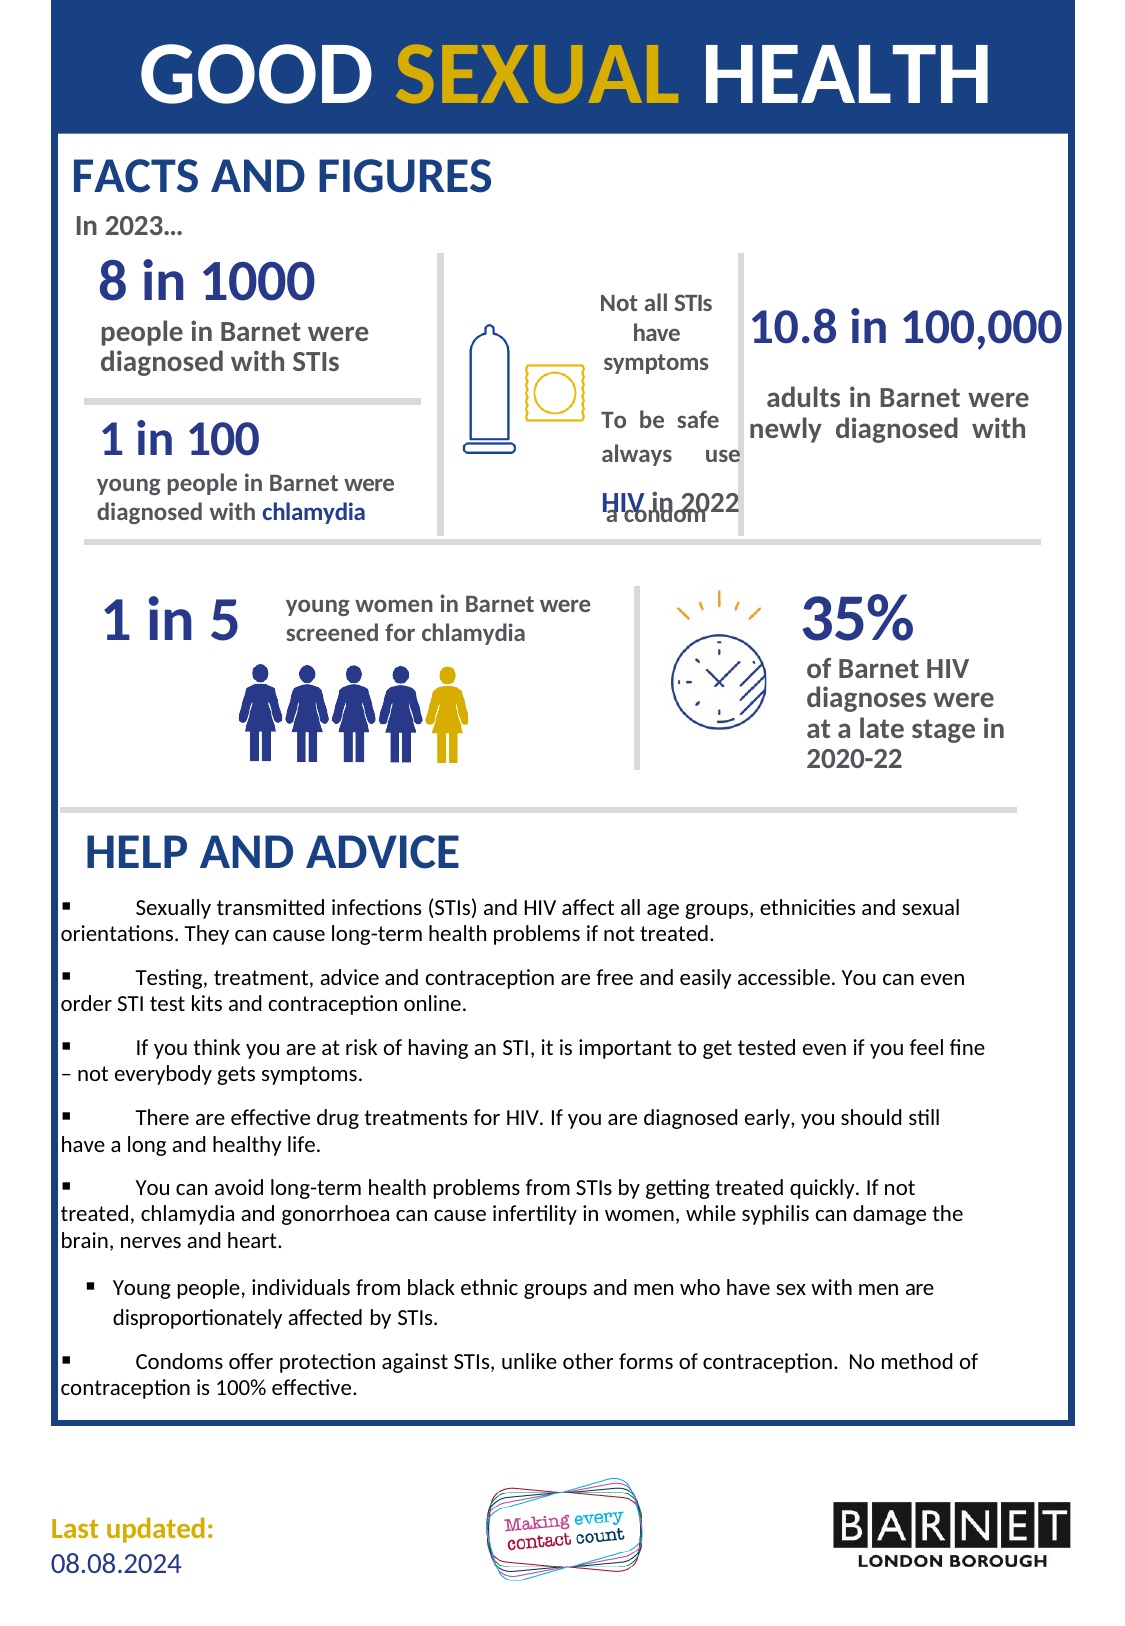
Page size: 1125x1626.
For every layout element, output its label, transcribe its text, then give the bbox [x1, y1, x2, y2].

list You can avoid long-term health problems from STIs by getting treated quickly. If not treated, chlamydia and gonorrhoea can cause infertility in women, while syphilis can damage the brain, nerves and heart. [60, 1174, 966, 1254]
text 1 in 5 [100, 583, 241, 655]
list Condoms offer protection against STIs, unlike other forms of contraception. No method of contraception is 100% effective. [60, 1348, 1003, 1401]
list Testing, treatment, advice and contraception are free and easily accessible. You can even order STI test kits and contraception online. [60, 964, 1011, 1017]
subtitle HELP AND ADVICE [84, 820, 1068, 881]
text young women in Barnet were [286, 590, 597, 618]
text screened for chlamydia [286, 618, 597, 647]
subtitle FACTS AND FIGURES [71, 144, 1068, 205]
text 35% [800, 583, 1068, 654]
subtitle In 2023… [74, 207, 1068, 242]
list Sexually transmitted infections (STIs) and HIV affect all age groups, ethnicities and sexual orientations. They can cause long-term health problems if not treated. [60, 894, 1009, 947]
text disproportionately affected by STIs. [113, 1301, 1068, 1331]
list If you think you are at risk of having an STI, it is important to get tested even if you feel fine – not everybody gets symptoms. [60, 1034, 989, 1087]
text of Barnet HIV diagnoses were at a late stage in 2020-22 [806, 654, 1025, 776]
list Young people, individuals from black ethnic groups and men who have sex with men are [84, 1271, 1068, 1301]
list There are effective drug treatments for HIV. If you are diagnosed early, you should still have a long and healthy life. [60, 1104, 982, 1158]
